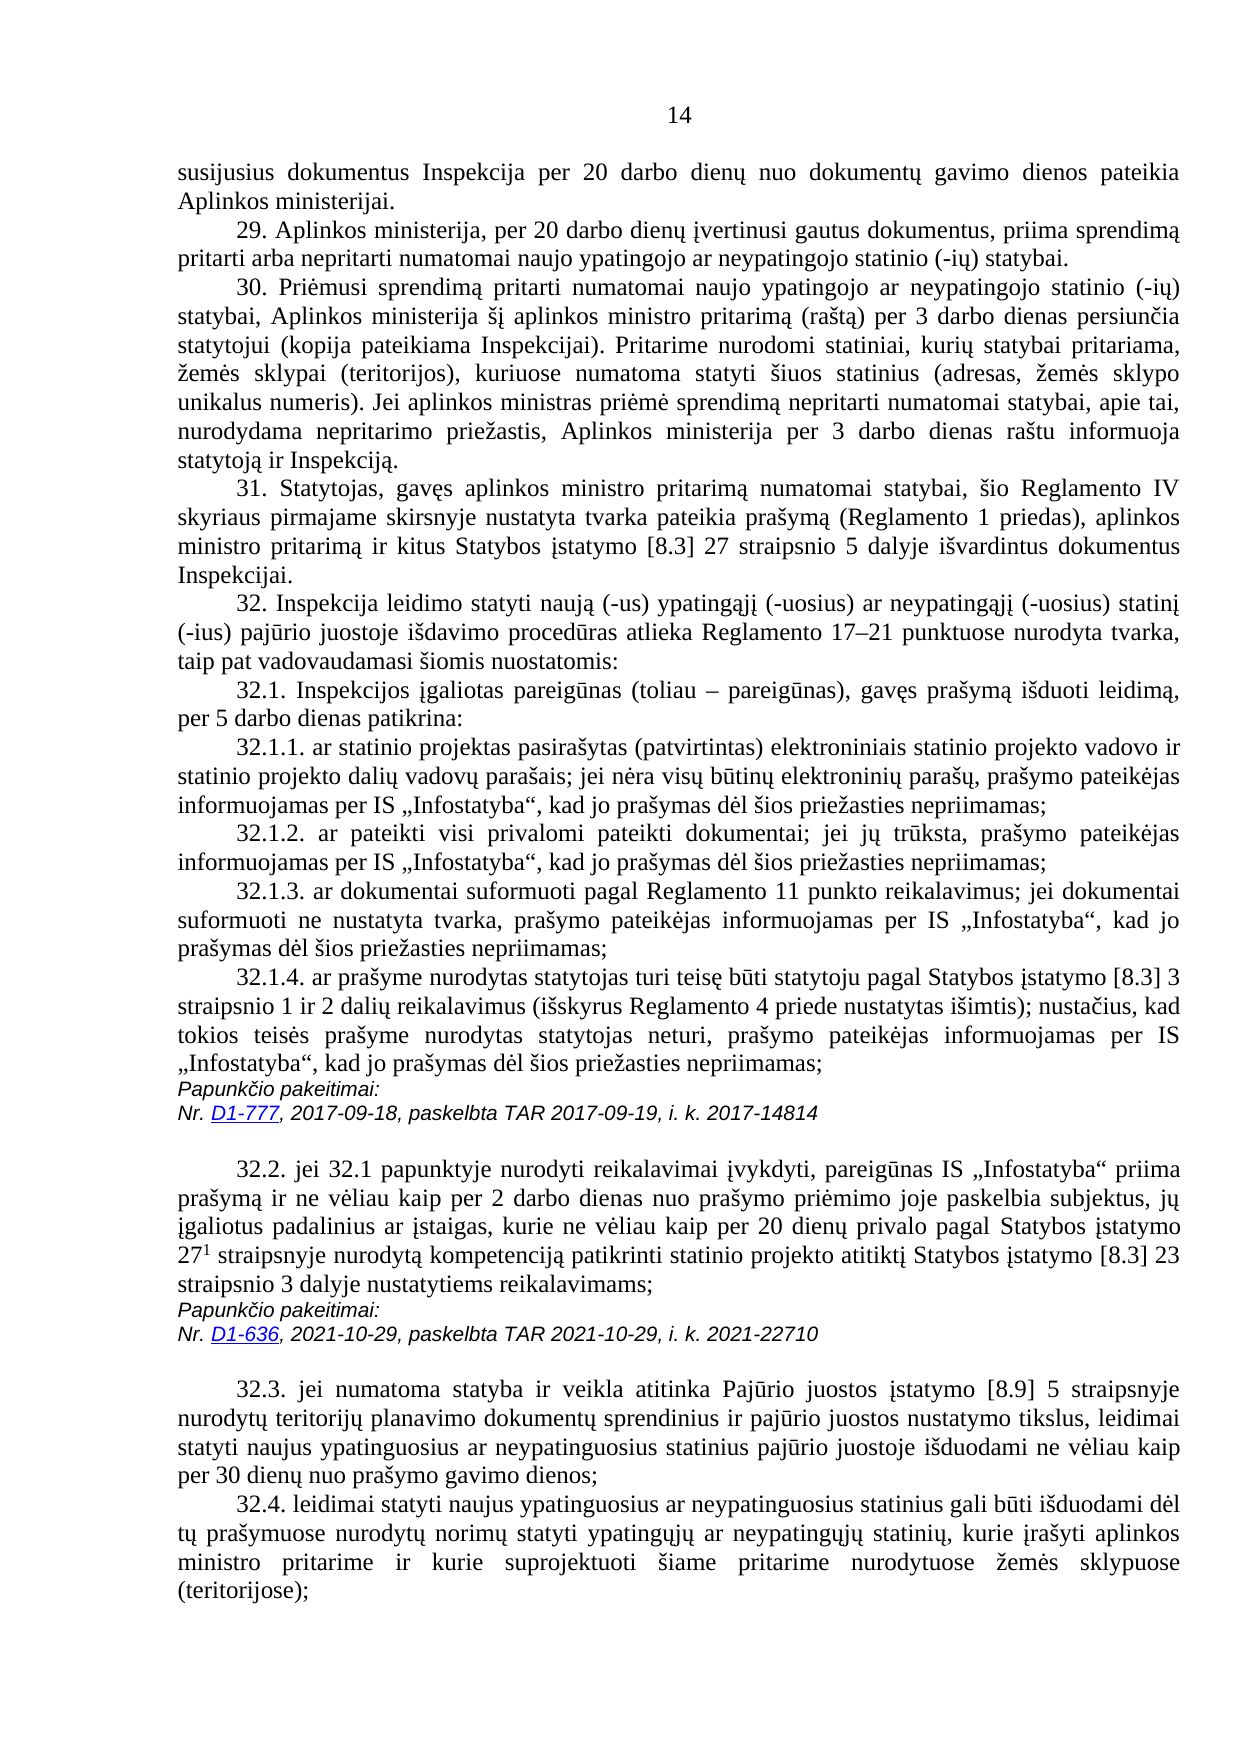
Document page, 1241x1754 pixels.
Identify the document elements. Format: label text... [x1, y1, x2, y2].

text 29. Aplinkos ministerija, per 20 darbo dienų įvertinusi gautus dokumentus, priima sprendimą pritarti arba nepritarti numatomai naujo ypatingojo ar neypatingojo statinio (-ių) statybai. [177, 215, 1181, 272]
text 32.1.2. ar pateikti visi privalomi pateikti dokumentai; jei jų trūksta, prašymo pateikėjas informuojamas per IS „Infostatyba“, kad jo prašymas dėl šios priežasties nepriimamas; [177, 818, 1181, 876]
text 32.4. leidimai statyti naujus ypatinguosius ar neypatinguosius statinius gali būti išduodami dėl tų prašymuose nurodytų norimų statyti ypatingųjų ar neypatingųjų statinių, kurie įrašyti aplinkos ministro pritarime ir kurie suprojektuoti šiame pritarime nurodytuose žemės sklypuose (teritorijose); [177, 1489, 1181, 1604]
text 32.2. jei 32.1 papunktyje nurodyti reikalavimai įvykdyti, pareigūnas IS „Infostatyba“ priima prašymą ir ne vėliau kaip per 2 darbo dienas nuo prašymo priėmimo joje paskelbia subjektus, jų įgaliotus padalinius ar įstaigas, kurie ne vėliau kaip per 20 dienų privalo pagal Statybos įstatymo 271 straipsnyje nurodytą kompetenciją patikrinti statinio projekto atitiktį Statybos įstatymo [8.3] 23 straipsnio 3 dalyje nustatytiems reikalavimams; [177, 1154, 1181, 1298]
text 32. Inspekcija leidimo statyti naują (-us) ypatingąjį (-uosius) ar neypatingąjį (-uosius) statinį (-ius) pajūrio juostoje išdavimo procedūras atlieka Reglamento 17–21 punktuose nurodyta tvarka, taip pat vadovaudamasi šiomis nuostatomis: [177, 588, 1181, 675]
text Papunkčio pakeitimai: [177, 1077, 1181, 1101]
text 32.1.3. ar dokumentai suformuoti pagal Reglamento 11 punkto reikalavimus; jei dokumentai suformuoti ne nustatyta tvarka, prašymo pateikėjas informuojamas per IS „Infostatyba“, kad jo prašymas dėl šios priežasties nepriimamas; [177, 876, 1181, 962]
text 32.1.4. ar prašyme nurodytas statytojas turi teisę būti statytoju pagal Statybos įstatymo [8.3] 3 straipsnio 1 ir 2 dalių reikalavimus (išskyrus Reglamento 4 priede nustatytas išimtis); nustačius, kad tokios teisės prašyme nurodytas statytojas neturi, prašymo pateikėjas informuojamas per IS „Infostatyba“, kad jo prašymas dėl šios priežasties nepriimamas; [177, 962, 1181, 1077]
text susijusius dokumentus Inspekcija per 20 darbo dienų nuo dokumentų gavimo dienos pateikia Aplinkos ministerijai. [177, 157, 1181, 215]
text Papunkčio pakeitimai: [177, 1298, 1181, 1322]
text 32.1. Inspekcijos įgaliotas pareigūnas (toliau – pareigūnas), gavęs prašymą išduoti leidimą, per 5 darbo dienas patikrina: [177, 675, 1181, 732]
text 30. Priėmusi sprendimą pritarti numatomai naujo ypatingojo ar neypatingojo statinio (-ių) statybai, Aplinkos ministerija šį aplinkos ministro pritarimą (raštą) per 3 darbo dienas persiunčia statytojui (kopija pateikiama Inspekcijai). Pritarime nurodomi statiniai, kurių statybai pritariama, žemės sklypai (teritorijos), kuriuose numatoma statyti šiuos statinius (adresas, žemės sklypo unikalus numeris). Jei aplinkos ministras priėmė sprendimą nepritarti numatomai statybai, apie tai, nurodydama nepritarimo priežastis, Aplinkos ministerija per 3 darbo dienas raštu informuoja statytoją ir Inspekciją. [177, 272, 1181, 473]
text Nr. D1-777, 2017-09-18, paskelbta TAR 2017-09-19, i. k. 2017-14814 [177, 1101, 1181, 1125]
text Nr. D1-636, 2021-10-29, paskelbta TAR 2021-10-29, i. k. 2021-22710 [177, 1322, 1181, 1346]
text 31. Statytojas, gavęs aplinkos ministro pritarimą numatomai statybai, šio Reglamento IV skyriaus pirmajame skirsnyje nustatyta tvarka pateikia prašymą (Reglamento 1 priedas), aplinkos ministro pritarimą ir kitus Statybos įstatymo [8.3] 27 straipsnio 5 dalyje išvardintus dokumentus Inspekcijai. [177, 473, 1181, 588]
text 32.3. jei numatoma statyba ir veikla atitinka Pajūrio juostos įstatymo [8.9] 5 straipsnyje nurodytų teritorijų planavimo dokumentų sprendinius ir pajūrio juostos nustatymo tikslus, leidimai statyti naujus ypatinguosius ar neypatinguosius statinius pajūrio juostoje išduodami ne vėliau kaip per 30 dienų nuo prašymo gavimo dienos; [177, 1374, 1181, 1489]
text 32.1.1. ar statinio projektas pasirašytas (patvirtintas) elektroniniais statinio projekto vadovo ir statinio projekto dalių vadovų parašais; jei nėra visų būtinų elektroninių parašų, prašymo pateikėjas informuojamas per IS „Infostatyba“, kad jo prašymas dėl šios priežasties nepriimamas; [177, 732, 1181, 818]
